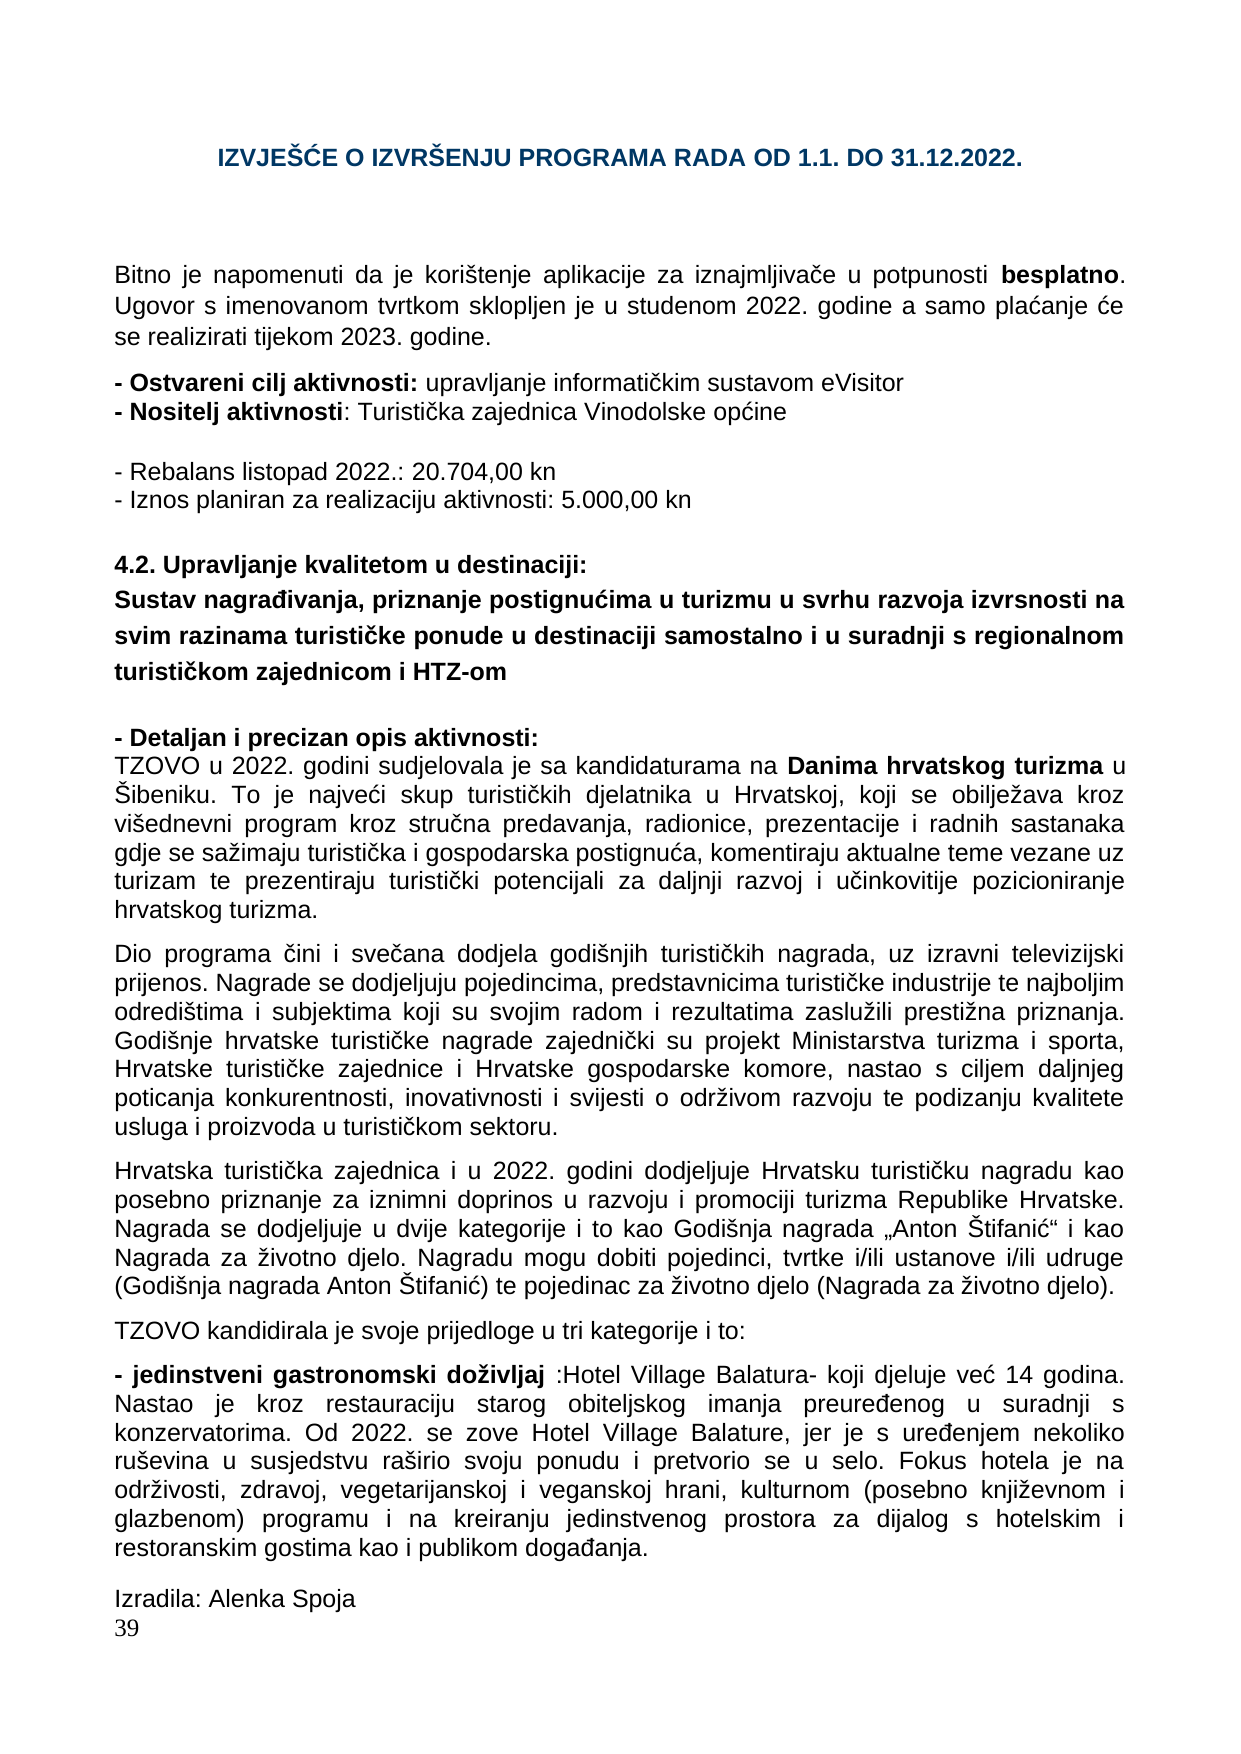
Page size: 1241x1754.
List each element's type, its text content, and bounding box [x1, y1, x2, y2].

text - Rebalans listopad 2022.: 20.704,00 kn [114, 457, 1126, 486]
text - Nositelj aktivnosti: Turistička zajednica Vinodolske općine [114, 397, 1126, 426]
text TZOVO u 2022. godini sudjelovala je sa kandidaturama na Danima hrvatskog turizma u Šibeniku. To je najveći skup turističkih djelatnika u Hrvatskoj, koji se obilježava kroz višednevni program kroz stručna predavanja, radionice, prezentacije i radnih sastanaka gdje se sažimaju turistička i gospodarska postignuća, komentiraju aktualne teme vezane uz turizam te prezentiraju turistički potencijali za daljnji razvoj i učinkovitije pozicioniranje hrvatskog turizma. [114, 751, 1126, 924]
text Hrvatska turistička zajednica i u 2022. godini dodjeljuje Hrvatsku turističku nagradu kao posebno priznanje za iznimni doprinos u razvoju i promociji turizma Republike Hrvatske. Nagrada se dodjeljuje u dvije kategorije i to kao Godišnja nagrada „Anton Štifanić“ i kao Nagrada za životno djelo. Nagradu mogu dobiti pojedinci, tvrtke i/ili ustanove i/ili udruge (Godišnja nagrada Anton Štifanić) te pojedinac za životno djelo (Nagrada za životno djelo). [114, 1156, 1126, 1300]
text - jedinstveni gastronomski doživljaj :Hotel Village Balatura- koji djeluje već 14 godina. Nastao je kroz restauraciju starog obiteljskog imanja preuređenog u suradnji s konzervatorima. Od 2022. se zove Hotel Village Balature, jer je s uređenjem nekoliko ruševina u susjedstvu raširio svoju ponudu i pretvorio se u selo. Fokus hotela je na održivosti, zdravoj, vegetarijanskoj i veganskoj hrani, kulturnom (posebno književnom i glazbenom) programu i na kreiranju jedinstvenog prostora za dijalog s hotelskim i restoranskim gostima kao i publikom događanja. [114, 1360, 1126, 1561]
subtitle Sustav nagrađivanja, priznanje postignućima u turizmu u svrhu razvoja izvrsnosti na svim razinama turističke ponude u destinaciji samostalno i u suradnji s regionalnom turističkom zajednicom i HTZ-om [114, 581, 1126, 687]
subtitle 4.2. Upravljanje kvalitetom u destinaciji: [114, 545, 1126, 581]
text - Ostvareni cilj aktivnosti: upravljanje informatičkim sustavom eVisitor [114, 369, 1024, 397]
text Bitno je napomenuti da je korištenje aplikacije za iznajmljivače u potpunosti besplatno. Ugovor s imenovanom tvrtkom sklopljen je u studenom 2022. godine a samo plaćanje će se realizirati tijekom 2023. godine. [114, 260, 1126, 350]
text - Iznos planiran za realizaciju aktivnosti: 5.000,00 kn [114, 486, 1126, 514]
text Dio programa čini i svečana dodjela godišnjih turističkih nagrada, uz izravni televizijski prijenos. Nagrade se dodjeljuju pojedincima, predstavnicima turističke industrije te najboljim odredištima i subjektima koji su svojim radom i rezultatima zaslužili prestižna priznanja. Godišnje hrvatske turističke nagrade zajednički su projekt Ministarstva turizma i sporta, Hrvatske turističke zajednice i Hrvatske gospodarske komore, nastao s ciljem daljnjeg poticanja konkurentnosti, inovativnosti i svijesti o održivom razvoju te podizanju kvalitete usluga i proizvoda u turističkom sektoru. [114, 939, 1126, 1141]
text - Detaljan i precizan opis aktivnosti: [114, 723, 1126, 751]
text TZOVO kandidirala je svoje prijedloge u tri kategorije i to: [114, 1316, 1126, 1344]
